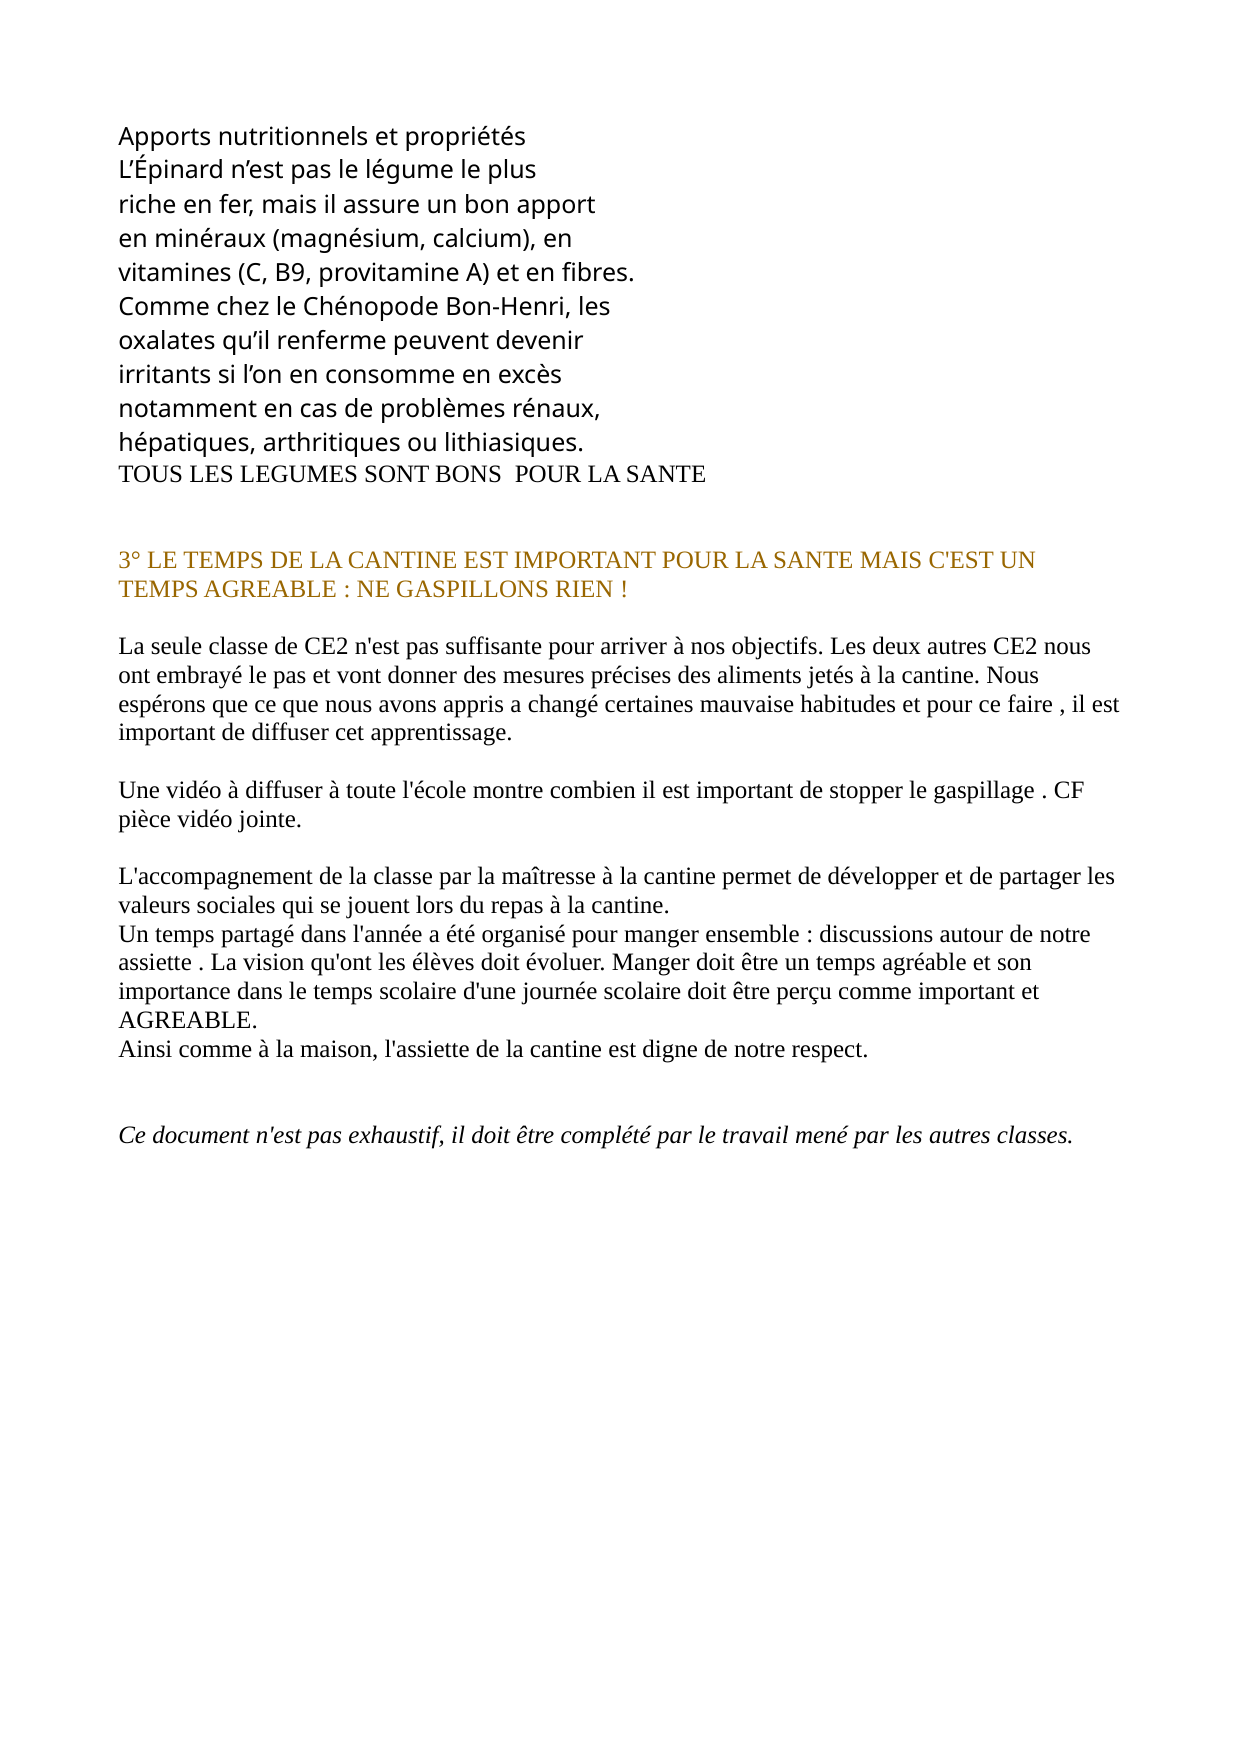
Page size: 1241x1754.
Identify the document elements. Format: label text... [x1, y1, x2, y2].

text Ce document n'est pas exhaustif, il doit être complété par le travail mené par les autres classes. [118, 1120, 1122, 1149]
text 3° LE TEMPS DE LA CANTINE EST IMPORTANT POUR LA SANTE MAIS C'EST UN TEMPS AGREABLE : NE GASPILLONS RIEN ! [118, 545, 1122, 602]
text Une vidéo à diffuser à toute l'école montre combien il est important de stopper le gaspillage . CF pièce vidéo jointe. [118, 775, 1122, 832]
text Un temps partagé dans l'année a été organisé pour manger ensemble : discussions autour de notre assiette . La vision qu'ont les élèves doit évoluer. Manger doit être un temps agréable et son importance dans le temps scolaire d'une journée scolaire doit être perçu comme important et AGREABLE. [118, 919, 1122, 1034]
text Apports nutritionnels et propriétés L’Épinard n’est pas le légume le plus riche en fer, mais il assure un bon apport en minéraux (magnésium, calcium), en vitamines (C, B9, provitamine A) et en fibres. Comme chez le Chénopode Bon-Henri, les oxalates qu’il renferme peuvent devenir irritants si l’on en consomme en excès notamment en cas de problèmes rénaux, hépatiques, arthritiques ou lithiasiques. [118, 118, 1122, 459]
text L'accompagnement de la classe par la maîtresse à la cantine permet de développer et de partager les valeurs sociales qui se jouent lors du repas à la cantine. [118, 861, 1122, 919]
text La seule classe de CE2 n'est pas suffisante pour arriver à nos objectifs. Les deux autres CE2 nous ont embrayé le pas et vont donner des mesures précises des aliments jetés à la cantine. Nous espérons que ce que nous avons appris a changé certaines mauvaise habitudes et pour ce faire , il est important de diffuser cet apprentissage. [118, 631, 1122, 746]
text TOUS LES LEGUMES SONT BONS POUR LA SANTE [118, 459, 1122, 487]
text Ainsi comme à la maison, l'assiette de la cantine est digne de notre respect. [118, 1034, 1122, 1062]
